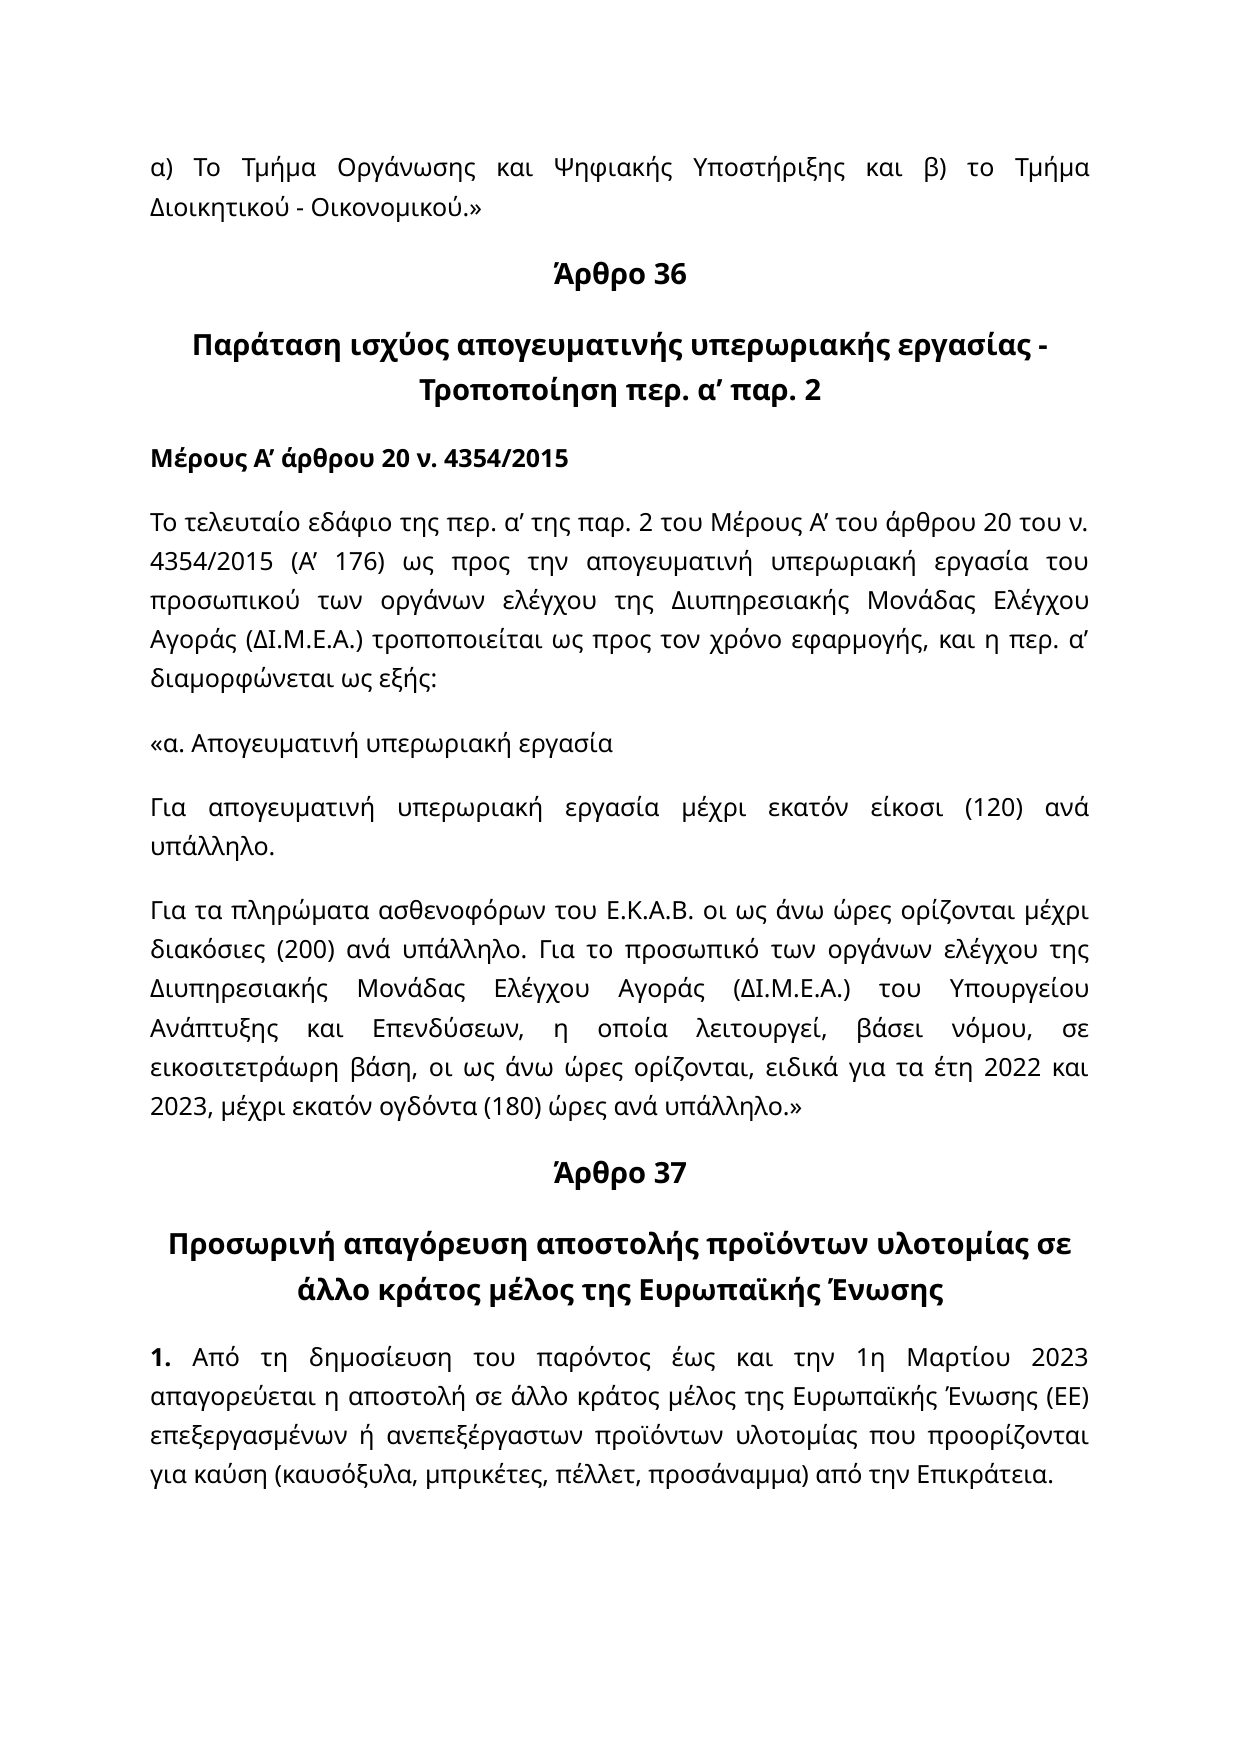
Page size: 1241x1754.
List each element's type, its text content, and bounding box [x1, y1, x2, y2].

text Για τα πληρώματα ασθενοφόρων του Ε.Κ.Α.Β. οι ως άνω ώρες ορίζονται μέχρι διακόσιες (200) ανά υπάλληλο. Για το προσωπικό των οργάνων ελέγχου της Διυπηρεσιακής Μονάδας Ελέγχου Αγοράς (ΔΙ.Μ.Ε.Α.) του Υπουργείου Ανάπτυξης και Επενδύσεων, η οποία λειτουργεί, βάσει νόμου, σε εικοσιτετράωρη βάση, οι ως άνω ώρες ορίζονται, ειδικά για τα έτη 2022 και 2023, μέχρι εκατόν ογδόντα (180) ώρες ανά υπάλληλο.» [150, 893, 1090, 1123]
text Για απογευματινή υπερωριακή εργασία μέχρι εκατόν είκοσι (120) ανά υπάλληλο. [150, 789, 1090, 863]
subtitle Άρθρο 36 [150, 253, 1090, 293]
text Το τελευταίο εδάφιο της περ. α’ της παρ. 2 του Μέρους Α’ του άρθρου 20 του ν. 4354/2015 (Α’ 176) ως προς την απογευματινή υπερωριακή εργασία του προσωπικού των οργάνων ελέγχου της Διυπηρεσιακής Μονάδας Ελέγχου Αγοράς (ΔΙ.Μ.Ε.Α.) τροποποιείται ως προς τον χρόνο εφαρμογής, και η περ. α’ διαμορφώνεται ως εξής: [150, 504, 1090, 695]
subtitle Παράταση ισχύος απογευματινής υπερωριακής εργασίας - Τροποποίηση περ. α’ παρ. 2 [150, 324, 1090, 409]
text Μέρους Α’ άρθρου 20 ν. 4354/2015 [150, 440, 1090, 474]
text «α. Απογευματινή υπερωριακή εργασία [150, 725, 1090, 759]
subtitle Άρθρο 37 [150, 1153, 1090, 1192]
text 1. Από τη δημοσίευση του παρόντος έως και την 1η Μαρτίου 2023 απαγορεύεται η αποστολή σε άλλο κράτος μέλος της Ευρωπαϊκής Ένωσης (ΕΕ) επεξεργασμένων ή ανεπεξέργαστων προϊόντων υλοτομίας που προορίζονται για καύση (καυσόξυλα, μπρικέτες, πέλλετ, προσάναμμα) από την Επικράτεια. [150, 1339, 1090, 1491]
text α) Το Τμήμα Οργάνωσης και Ψηφιακής Υποστήριξης και β) το Τμήμα Διοικητικού - Οικονομικού.» [150, 150, 1090, 223]
subtitle Προσωρινή απαγόρευση αποστολής προϊόντων υλοτομίας σε άλλο κράτος μέλος της Ευρωπαϊκής Ένωσης [150, 1223, 1090, 1309]
